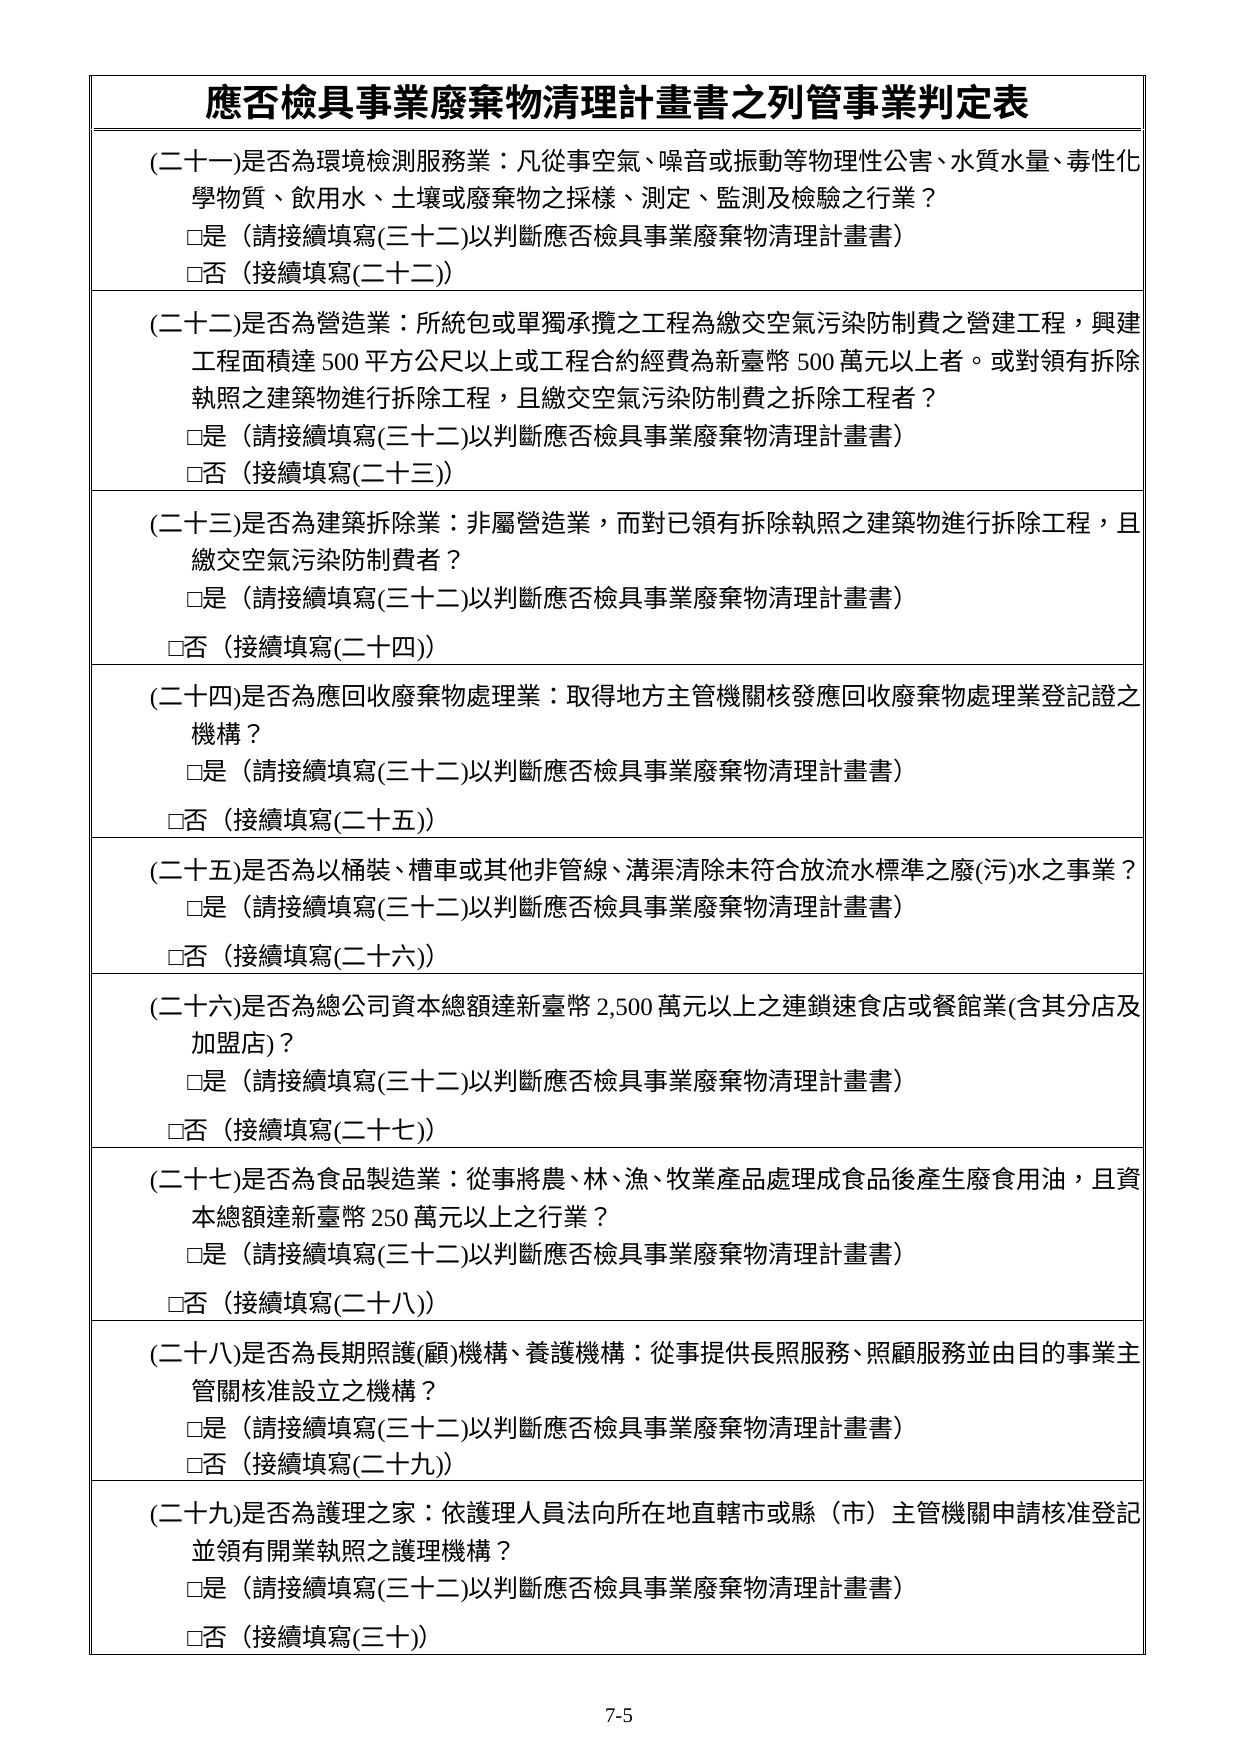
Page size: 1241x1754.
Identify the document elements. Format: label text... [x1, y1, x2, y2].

table_header 應否檢具事業廢棄物清理計畫書之列管事業判定表 [92, 76, 1143, 128]
table_cell (二十二)是否為營造業：所統包或單獨承攬之工程為繳交空氣污染防制費之營建工程，興建工程面積達500平方公尺以上或工程合約經費為新臺幣500萬元以上者。或對領有拆除執照之建築物進行拆除工程，且繳交空氣污染防制費之拆除工程者？ □是（請接續填寫(三十二)以判斷應否檢具事業廢棄物清理計畫書） □否（接續填寫(二十三)） [92, 291, 1143, 490]
table_cell (二十七)是否為食品製造業：從事將農、林、漁、牧業產品處理成食品後產生廢食用油，且資本總額達新臺幣250萬元以上之行業？ □是（請接續填寫(三十二)以判斷應否檢具事業廢棄物清理計畫書） □否（接續填寫(二十八)） [92, 1148, 1143, 1320]
table_cell (二十八)是否為長期照護(顧)機構、養護機構：從事提供長照服務、照顧服務並由目的事業主管關核准設立之機構？ □是（請接續填寫(三十二)以判斷應否檢具事業廢棄物清理計畫書） □否（接續填寫(二十九)） [92, 1321, 1143, 1480]
table_cell (二十六)是否為總公司資本總額達新臺幣2,500萬元以上之連鎖速食店或餐館業(含其分店及加盟店)？ □是（請接續填寫(三十二)以判斷應否檢具事業廢棄物清理計畫書） □否（接續填寫(二十七)） [92, 974, 1143, 1147]
table_cell (二十九)是否為護理之家：依護理人員法向所在地直轄市或縣（市）主管機關申請核准登記並領有開業執照之護理機構？ □是（請接續填寫(三十二)以判斷應否檢具事業廢棄物清理計畫書） □否（接續填寫(三十)） [92, 1481, 1143, 1654]
table_cell (二十三)是否為建築拆除業：非屬營造業，而對已領有拆除執照之建築物進行拆除工程，且繳交空氣污染防制費者？ □是（請接續填寫(三十二)以判斷應否檢具事業廢棄物清理計畫書） □否（接續填寫(二十四)） [92, 491, 1143, 663]
table_cell (二十四)是否為應回收廢棄物處理業：取得地方主管機關核發應回收廢棄物處理業登記證之機構？ □是（請接續填寫(三十二)以判斷應否檢具事業廢棄物清理計畫書） □否（接續填寫(二十五)） [92, 665, 1143, 837]
table_cell (二十五)是否為以桶裝、槽車或其他非管線、溝渠清除未符合放流水標準之廢(污)水之事業？ □是（請接續填寫(三十二)以判斷應否檢具事業廢棄物清理計畫書） □否（接續填寫(二十六)） [92, 838, 1143, 973]
table_cell (二十一)是否為環境檢測服務業：凡從事空氣、噪音或振動等物理性公害、水質水量、毒性化學物質、飲用水、土壤或廢棄物之採樣、測定、監測及檢驗之行業？ □是（請接續填寫(三十二)以判斷應否檢具事業廢棄物清理計畫書） □否（接續填寫(二十二)） [90, 128, 1144, 290]
